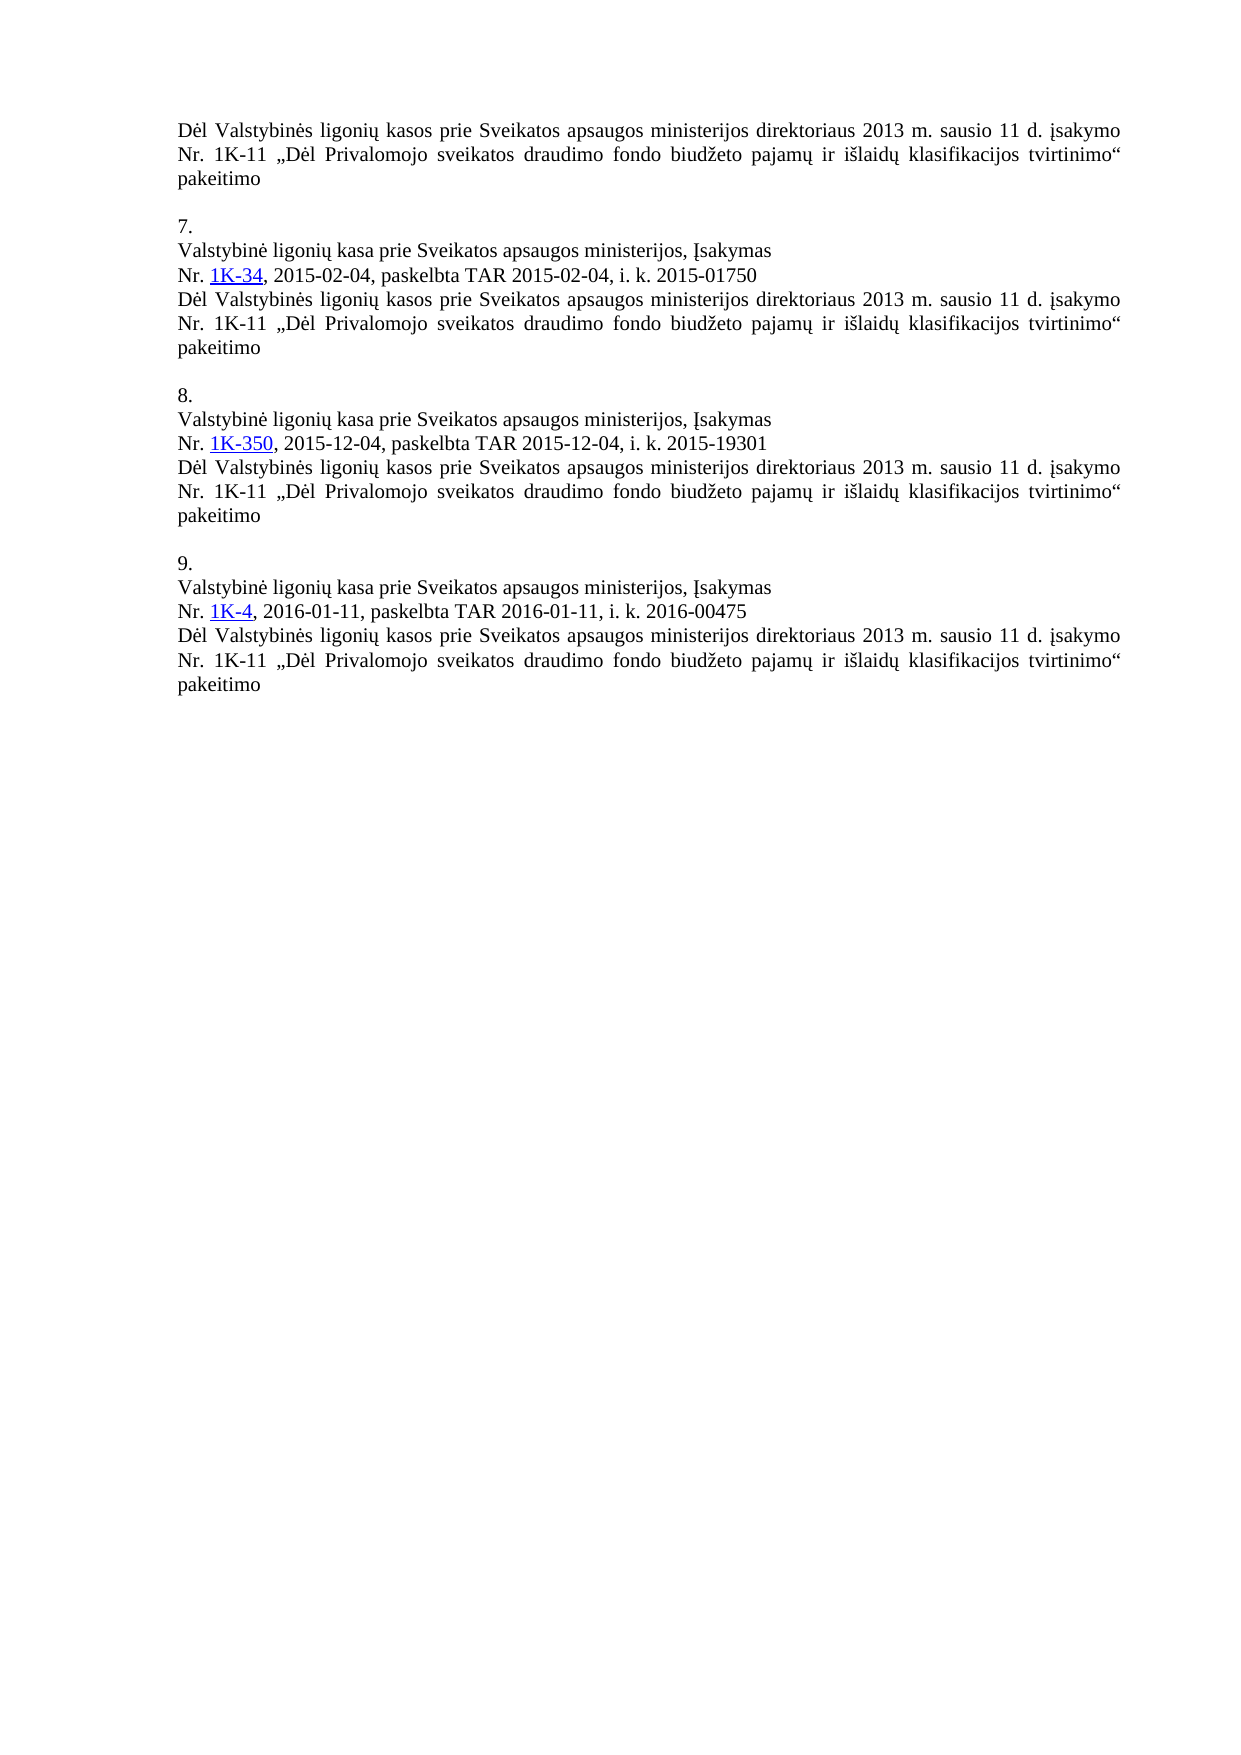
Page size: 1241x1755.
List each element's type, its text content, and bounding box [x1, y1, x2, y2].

text Valstybinė ligonių kasa prie Sveikatos apsaugos ministerijos, Įsakymas [177, 238, 1122, 262]
text Dėl Valstybinės ligonių kasos prie Sveikatos apsaugos ministerijos direktoriaus 2013 m. sausio 11 d. įsakymo Nr. 1K-11 „Dėl Privalomojo sveikatos draudimo fondo biudžeto pajamų ir išlaidų klasifikacijos tvirtinimo“ pakeitimo [177, 118, 1122, 190]
text Dėl Valstybinės ligonių kasos prie Sveikatos apsaugos ministerijos direktoriaus 2013 m. sausio 11 d. įsakymo Nr. 1K-11 „Dėl Privalomojo sveikatos draudimo fondo biudžeto pajamų ir išlaidų klasifikacijos tvirtinimo“ pakeitimo [177, 287, 1122, 359]
text Valstybinė ligonių kasa prie Sveikatos apsaugos ministerijos, Įsakymas [177, 407, 1122, 431]
text Dėl Valstybinės ligonių kasos prie Sveikatos apsaugos ministerijos direktoriaus 2013 m. sausio 11 d. įsakymo Nr. 1K-11 „Dėl Privalomojo sveikatos draudimo fondo biudžeto pajamų ir išlaidų klasifikacijos tvirtinimo“ pakeitimo [177, 455, 1122, 527]
text 7. [177, 214, 1122, 238]
text Nr. 1K-350, 2015-12-04, paskelbta TAR 2015-12-04, i. k. 2015-19301 [177, 431, 1122, 455]
text Nr. 1K-4, 2016-01-11, paskelbta TAR 2016-01-11, i. k. 2016-00475 [177, 599, 1122, 623]
text Dėl Valstybinės ligonių kasos prie Sveikatos apsaugos ministerijos direktoriaus 2013 m. sausio 11 d. įsakymo Nr. 1K-11 „Dėl Privalomojo sveikatos draudimo fondo biudžeto pajamų ir išlaidų klasifikacijos tvirtinimo“ pakeitimo [177, 623, 1122, 696]
text Valstybinė ligonių kasa prie Sveikatos apsaugos ministerijos, Įsakymas [177, 575, 1122, 599]
text 9. [177, 551, 1122, 575]
text Nr. 1K-34, 2015-02-04, paskelbta TAR 2015-02-04, i. k. 2015-01750 [177, 262, 1122, 287]
text 8. [177, 383, 1122, 407]
